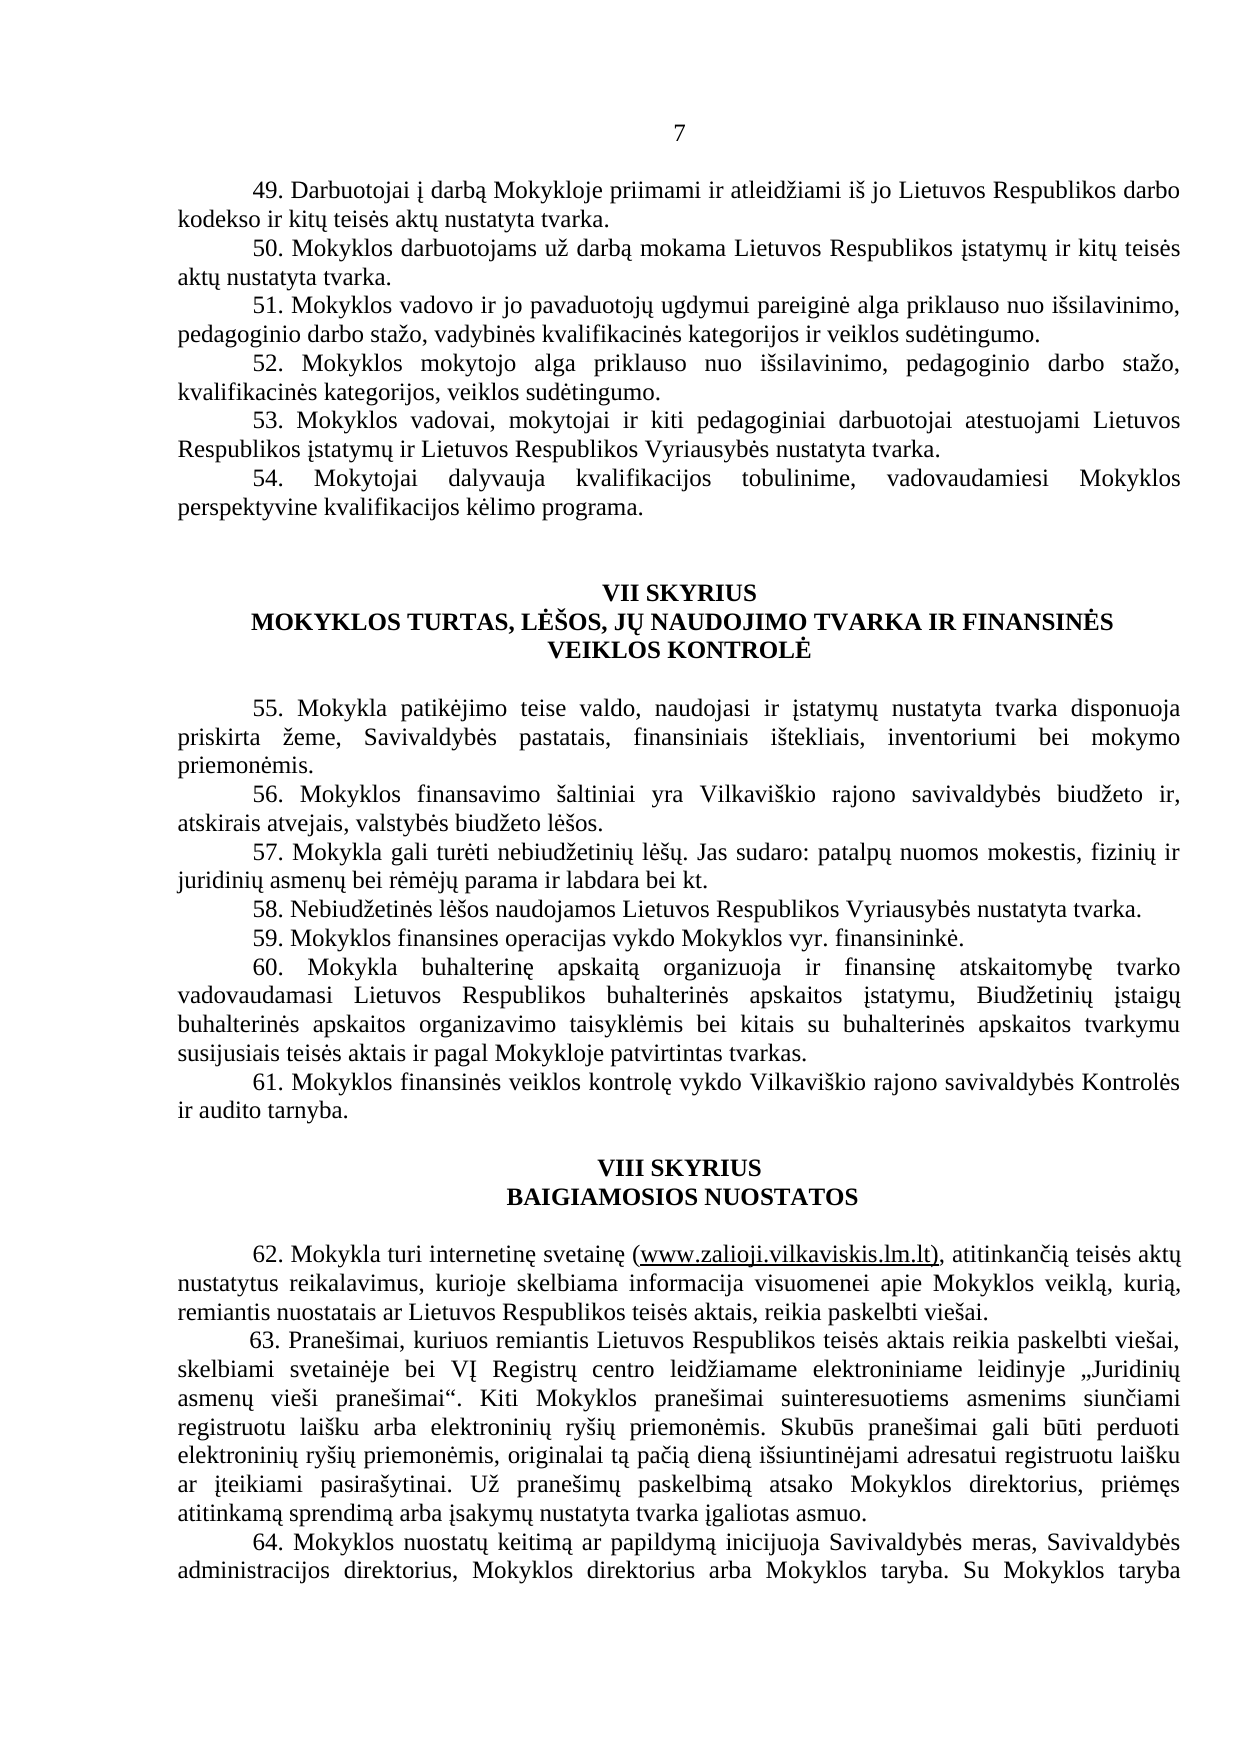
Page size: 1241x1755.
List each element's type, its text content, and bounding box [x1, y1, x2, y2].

text 53. Mokyklos vadovai, mokytojai ir kiti pedagoginiai darbuotojai atestuojami Lietuvos Respublikos įstatymų ir Lietuvos Respublikos Vyriausybės nustatyta tvarka. [177, 406, 1181, 463]
text 60. Mokykla buhalterinę apskaitą organizuoja ir finansinę atskaitomybę tvarko vadovaudamasi Lietuvos Respublikos buhalterinės apskaitos įstatymu, Biudžetinių įstaigų buhalterinės apskaitos organizavimo taisyklėmis bei kitais su buhalterinės apskaitos tvarkymu susijusiais teisės aktais ir pagal Mokykloje patvirtintas tvarkas. [177, 952, 1181, 1067]
text 56. Mokyklos finansavimo šaltiniai yra Vilkaviškio rajono savivaldybės biudžeto ir, atskirais atvejais, valstybės biudžeto lėšos. [177, 779, 1181, 837]
text VEIKLOS KONTROLĖ [177, 636, 1181, 664]
text 51. Mokyklos vadovo ir jo pavaduotojų ugdymui pareiginė alga priklauso nuo išsilavinimo, pedagoginio darbo stažo, vadybinės kvalifikacinės kategorijos ir veiklos sudėtingumo. [177, 291, 1181, 348]
text 52. Mokyklos mokytojo alga priklauso nuo išsilavinimo, pedagoginio darbo stažo, kvalifikacinės kategorijos, veiklos sudėtingumo. [177, 348, 1181, 406]
text 55. Mokykla patikėjimo teise valdo, naudojasi ir įstatymų nustatyta tvarka disponuoja priskirta žeme, Savivaldybės pastatais, finansiniais ištekliais, inventoriumi bei mokymo priemonėmis. [177, 693, 1181, 779]
text VII SKYRIUS [177, 578, 1181, 607]
text 64. Mokyklos nuostatų keitimą ar papildymą inicijuoja Savivaldybės meras, Savivaldybės administracijos direktorius, Mokyklos direktorius arba Mokyklos taryba. Su Mokyklos taryba [177, 1527, 1181, 1584]
text 54. Mokytojai dalyvauja kvalifikacijos tobulinime, vadovaudamiesi Mokyklos perspektyvine kvalifikacijos kėlimo programa. [177, 463, 1181, 521]
text 59. Mokyklos finansines operacijas vykdo Mokyklos vyr. finansininkė. [177, 923, 1181, 952]
text 63. Pranešimai, kuriuos remiantis Lietuvos Respublikos teisės aktais reikia paskelbti viešai, skelbiami svetainėje bei VĮ Registrų centro leidžiamame elektroniniame leidinyje „Juridinių asmenų vieši pranešimai“. Kiti Mokyklos pranešimai suinteresuotiems asmenims siunčiami registruotu laišku arba elektroninių ryšių priemonėmis. Skubūs pranešimai gali būti perduoti elektroninių ryšių priemonėmis, originalai tą pačią dieną išsiuntinėjami adresatui registruotu laišku ar įteikiami pasirašytinai. Už pranešimų paskelbimą atsako Mokyklos direktorius, priėmęs atitinkamą sprendimą arba įsakymų nustatyta tvarka įgaliotas asmuo. [177, 1326, 1181, 1527]
text 49. Darbuotojai į darbą Mokykloje priimami ir atleidžiami iš jo Lietuvos Respublikos darbo kodekso ir kitų teisės aktų nustatyta tvarka. [177, 176, 1181, 233]
text 62. Mokykla turi internetinę svetainę (www.zalioji.vilkaviskis.lm.lt), atitinkančią teisės aktų nustatytus reikalavimus, kurioje skelbiama informacija visuomenei apie Mokyklos veiklą, kurią, remiantis nuostatais ar Lietuvos Respublikos teisės aktais, reikia paskelbti viešai. [177, 1239, 1181, 1326]
text MOKYKLOS TURTAS, LĖŠOS, JŲ NAUDOJIMO TVARKA IR FINANSINĖS [177, 607, 1181, 636]
text 58. Nebiudžetinės lėšos naudojamos Lietuvos Respublikos Vyriausybės nustatyta tvarka. [177, 894, 1181, 923]
text VIII SKYRIUS [177, 1153, 1181, 1182]
text 61. Mokyklos finansinės veiklos kontrolę vykdo Vilkaviškio rajono savivaldybės Kontrolės ir audito tarnyba. [177, 1067, 1181, 1124]
text BAIGIAMOSIOS NUOSTATOS [177, 1182, 1181, 1211]
text 50. Mokyklos darbuotojams už darbą mokama Lietuvos Respublikos įstatymų ir kitų teisės aktų nustatyta tvarka. [177, 233, 1181, 291]
text 57. Mokykla gali turėti nebiudžetinių lėšų. Jas sudaro: patalpų nuomos mokestis, fizinių ir juridinių asmenų bei rėmėjų parama ir labdara bei kt. [177, 837, 1181, 894]
